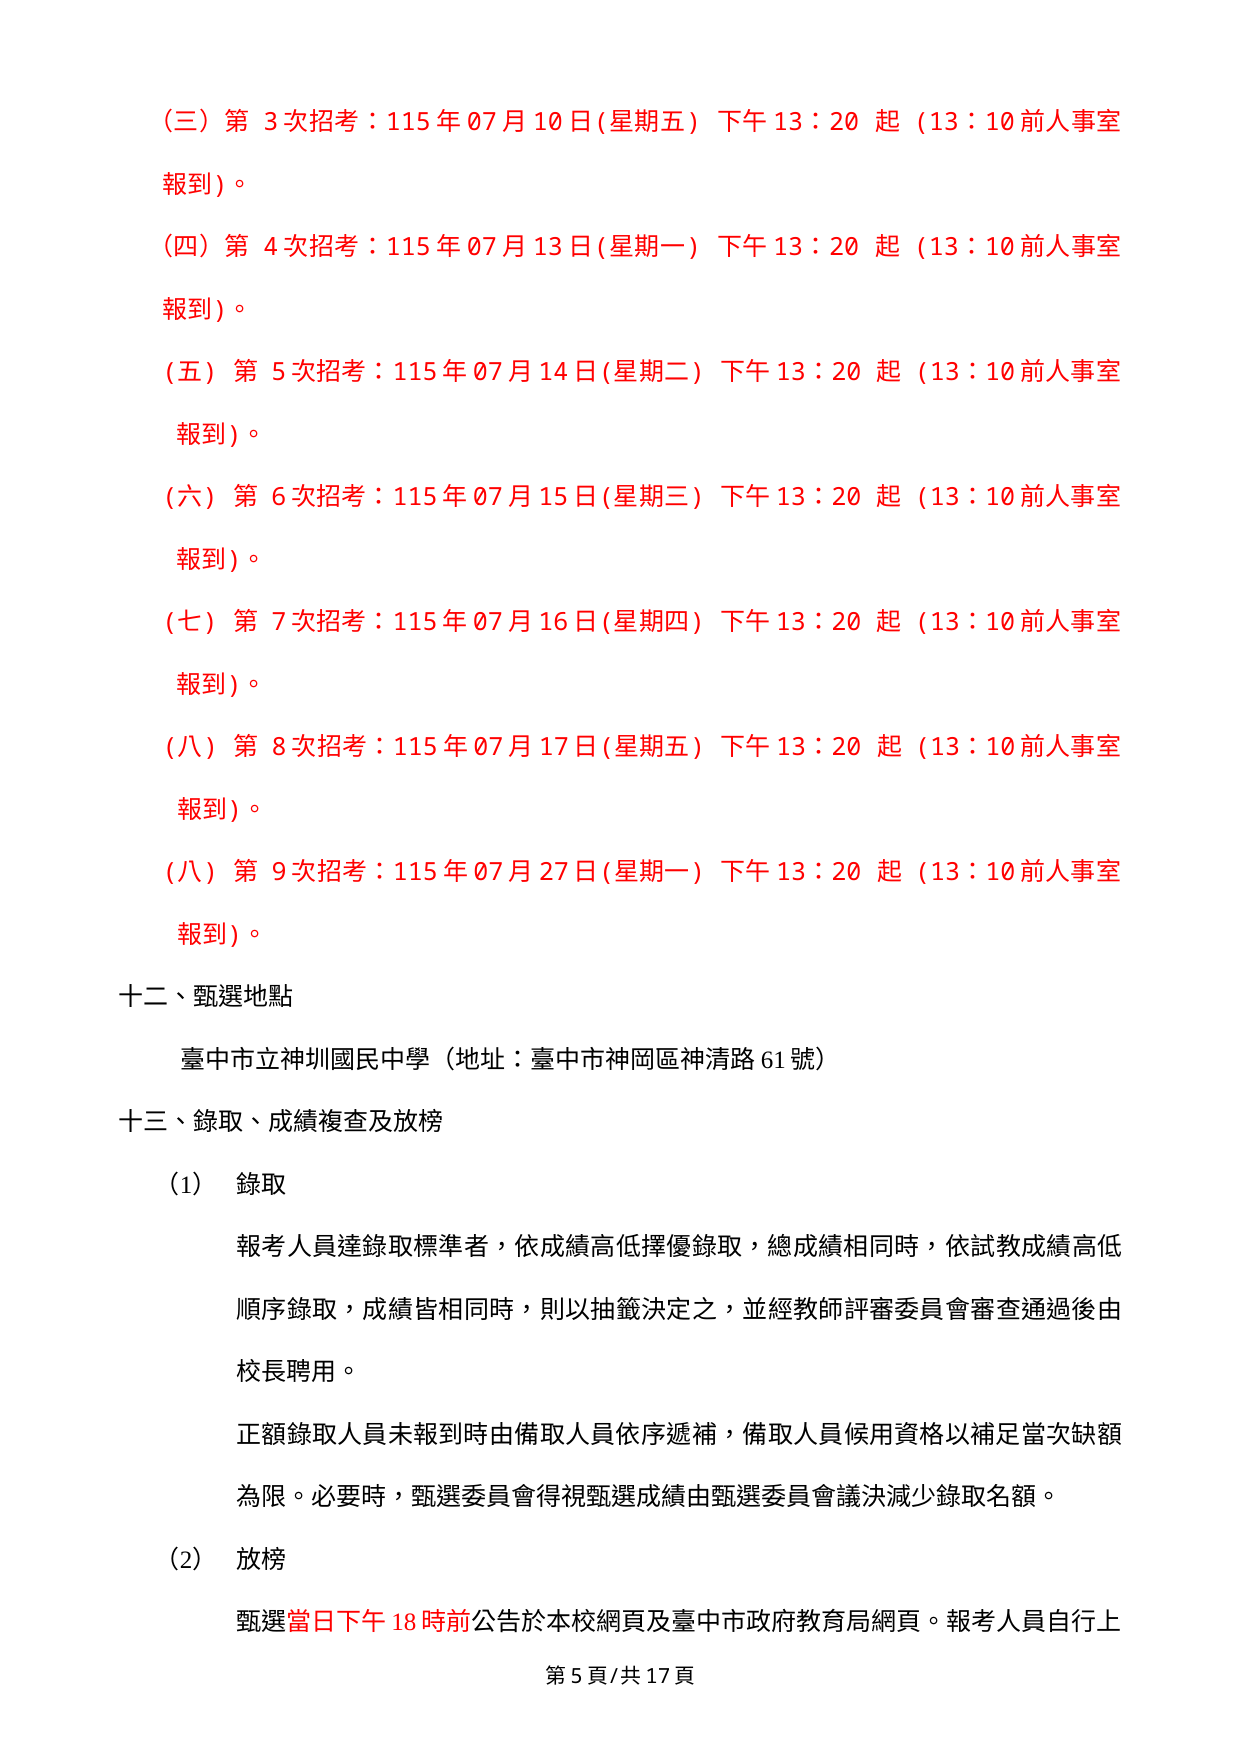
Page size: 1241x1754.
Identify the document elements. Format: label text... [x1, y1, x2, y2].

text （四）第 4次招考：115年07月13日(星期一) 下午13：20 起 (13：10前人事室報到)。 [148, 203, 1122, 328]
text (八) 第 9次招考：115年07月27日(星期一) 下午13：20 起 (13：10前人事室報到)。 [162, 828, 1122, 953]
text (七) 第 7次招考：115年07月16日(星期四) 下午13：20 起 (13：10前人事室報到)。 [162, 578, 1122, 703]
text (八) 第 8次招考：115年07月17日(星期五) 下午13：20 起 (13：10前人事室報到)。 [162, 703, 1122, 828]
text 十二、甄選地點 [118, 953, 1122, 1016]
text 正額錄取人員未報到時由備取人員依序遞補，備取人員候用資格以補足當次缺額為限。必要時，甄選委員會得視甄選成績由甄選委員會議決減少錄取名額。 [236, 1391, 1122, 1516]
text (五) 第 5次招考：115年07月14日(星期二) 下午13：20 起 (13：10前人事室報到)。 [162, 328, 1122, 453]
list 錄取 [154, 1141, 1122, 1203]
text (六) 第 6次招考：115年07月15日(星期三) 下午13：20 起 (13：10前人事室報到)。 [162, 453, 1122, 578]
text （三）第 3次招考：115年07月10日(星期五) 下午13：20 起 (13：10前人事室報到)。 [148, 78, 1122, 203]
text 臺中市立神圳國民中學（地址：臺中市神岡區神清路61號） [181, 1016, 1122, 1078]
text 十三、錄取、成績複查及放榜 [118, 1078, 1122, 1141]
list 放榜 甄選當日下午18時前公告於本校網頁及臺中市政府教育局網頁。報考人員自行上 [154, 1516, 1122, 1641]
text 報考人員達錄取標準者，依成績高低擇優錄取，總成績相同時，依試教成績高低順序錄取，成績皆相同時，則以抽籤決定之，並經教師評審委員會審查通過後由校長聘用。 [236, 1203, 1122, 1391]
